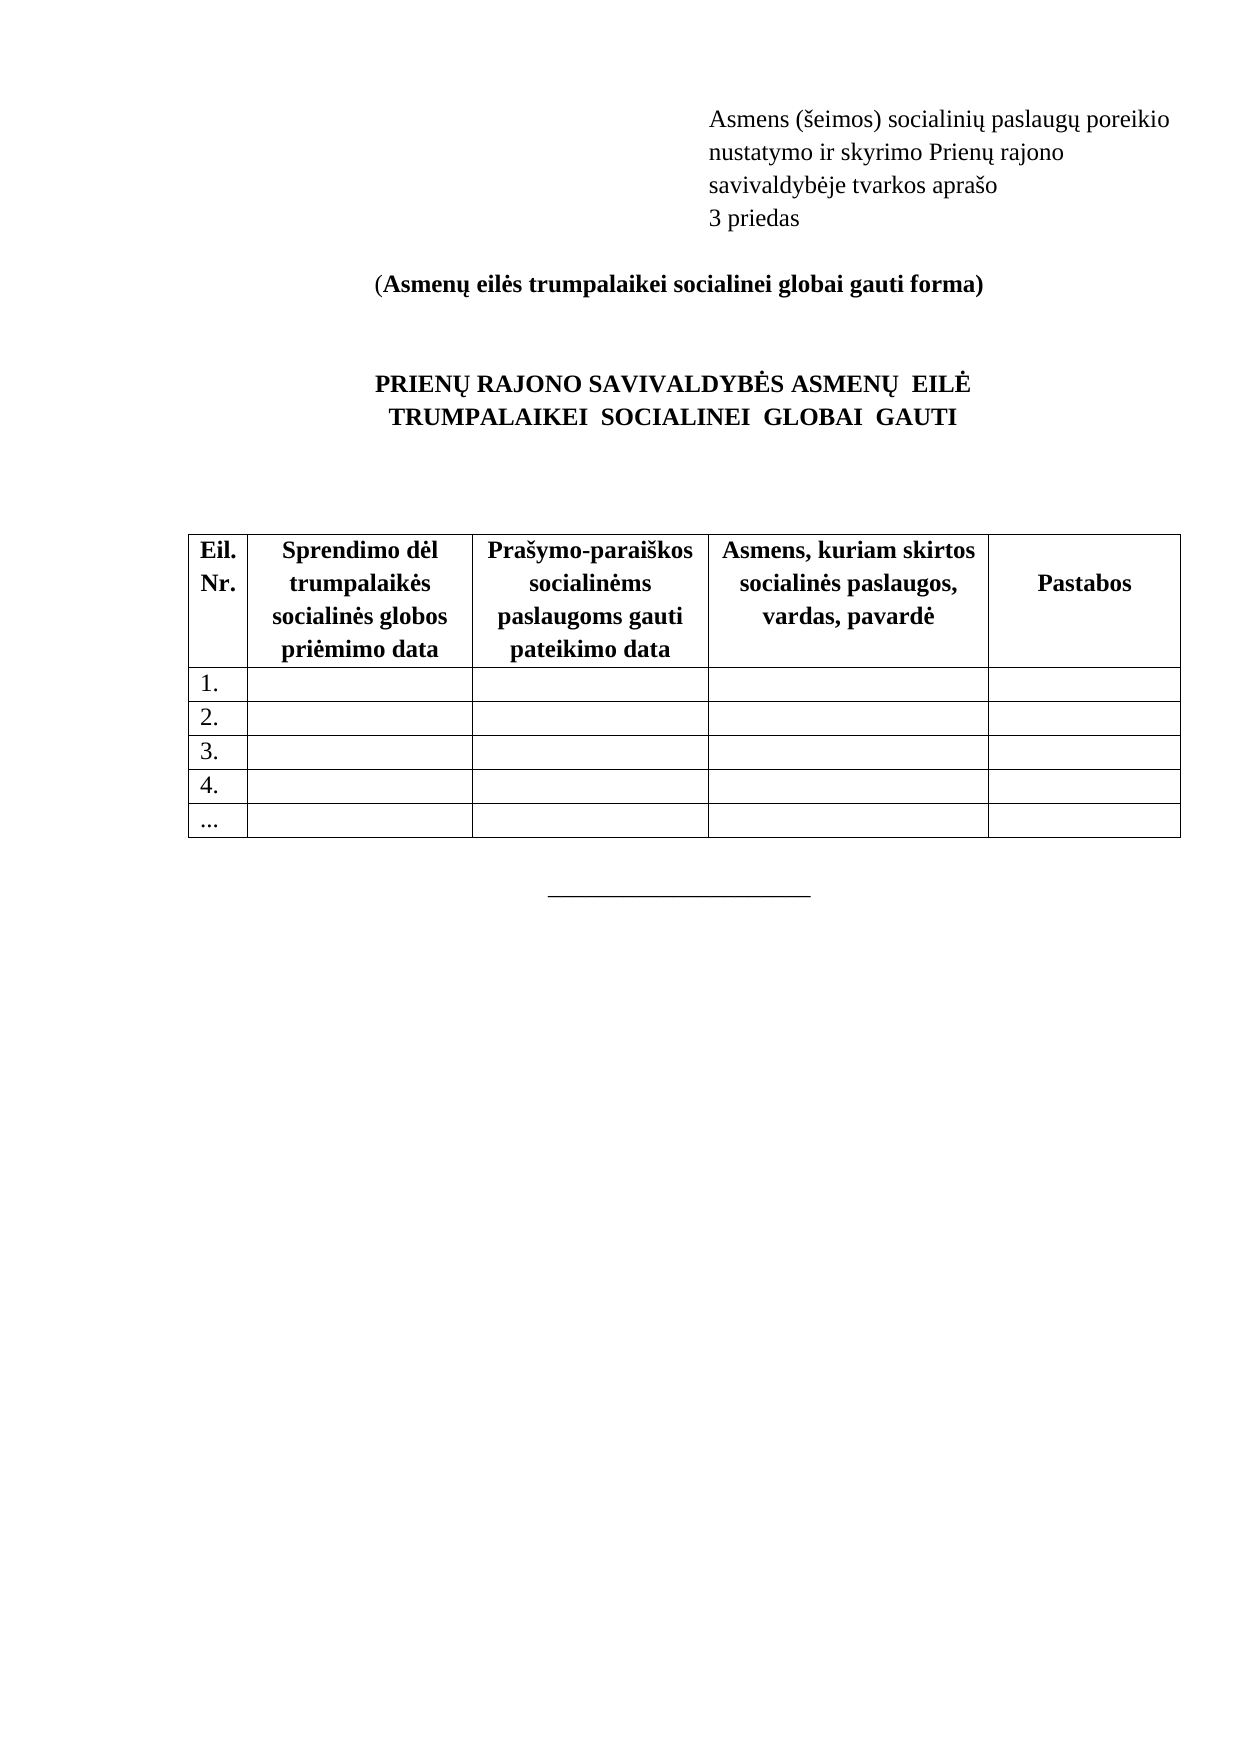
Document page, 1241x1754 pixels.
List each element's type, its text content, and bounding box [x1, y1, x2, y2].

table_header Eil. Nr. [189, 535, 247, 667]
table_cell 1. [189, 668, 247, 701]
table_cell [989, 702, 1180, 735]
table_cell [248, 736, 472, 769]
table_cell [248, 770, 472, 803]
table_cell 4. [189, 770, 247, 803]
table_cell ... [189, 804, 247, 837]
table_cell [709, 804, 988, 837]
text savivaldybėje tvarkos aprašo [709, 171, 1181, 199]
text _____________________ [177, 871, 1181, 900]
table_cell [709, 668, 988, 701]
table_cell [473, 736, 708, 769]
table_cell [248, 804, 472, 837]
table_cell [248, 668, 472, 701]
table_cell [989, 736, 1180, 769]
table_cell [473, 702, 708, 735]
table_cell [473, 804, 708, 837]
table_header Pastabos [989, 535, 1180, 667]
table_cell [989, 770, 1180, 803]
text TRUMPALAIKEI SOCIALINEI GLOBAI GAUTI [177, 402, 1181, 430]
text 3 priedas [709, 203, 1181, 232]
table_cell [989, 804, 1180, 837]
table_header Asmens, kuriam skirtos socialinės paslaugos, vardas, pavardė [709, 535, 988, 667]
text nustatymo ir skyrimo Prienų rajono [709, 137, 1181, 166]
table_cell 3. [189, 736, 247, 769]
table_cell [709, 770, 988, 803]
table_cell [473, 770, 708, 803]
table_cell [709, 736, 988, 769]
table_header Prašymo-paraiškos socialinėms paslaugoms gauti pateikimo data [473, 535, 708, 667]
text (Asmenų eilės trumpalaikei socialinei globai gauti forma) [177, 269, 1181, 298]
table_cell [473, 668, 708, 701]
table_header Sprendimo dėl trumpalaikės socialinės globos priėmimo data [248, 535, 472, 667]
text Asmens (šeimos) socialinių paslaugų poreikio [574, 104, 1181, 133]
table_cell [989, 668, 1180, 701]
table_cell [709, 702, 988, 735]
text PRIENŲ RAJONO SAVIVALDYBĖS ASMENŲ EILĖ [177, 369, 1181, 397]
table_cell [248, 702, 472, 735]
table_cell 2. [189, 702, 247, 735]
